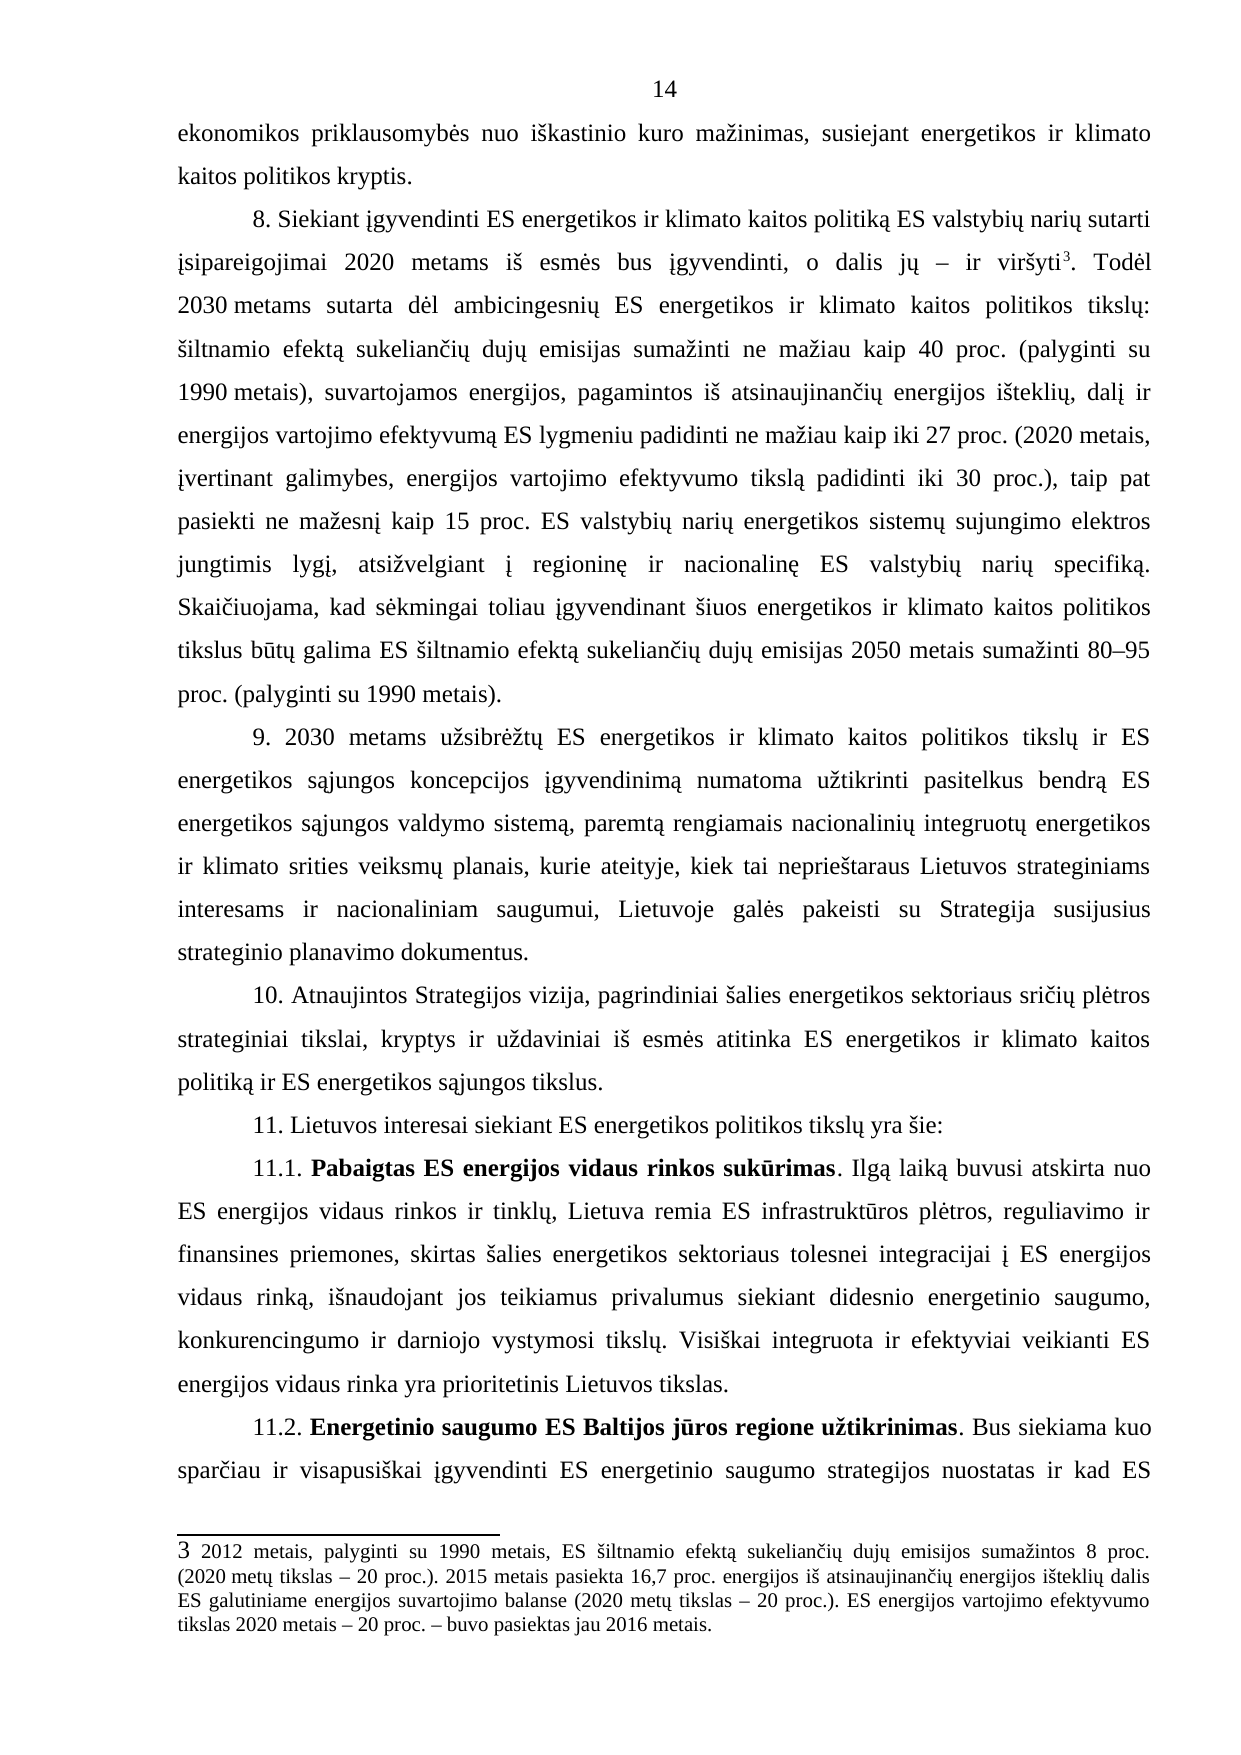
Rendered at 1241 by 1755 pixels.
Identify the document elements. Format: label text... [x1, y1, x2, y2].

text 11.2. Energetinio saugumo ES Baltijos jūros regione užtikrinimas. Bus siekiama kuo sparčiau ir visapusiškai įgyvendinti ES energetinio saugumo strategijos nuostatas ir kad ES [177, 1412, 1152, 1484]
text 11. Lietuvos interesai siekiant ES energetikos politikos tikslų yra šie: [177, 1110, 1152, 1139]
text 11.1. Pabaigtas ES energijos vidaus rinkos sukūrimas. Ilgą laiką buvusi atskirta nuo ES energijos vidaus rinkos ir tinklų, Lietuva remia ES infrastruktūros plėtros, reguliavimo ir finansines priemones, skirtas šalies energetikos sektoriaus tolesnei integracijai į ES energijos vidaus rinką, išnaudojant jos teikiamus privalumus siekiant didesnio energetinio saugumo, konkurencingumo ir darniojo vystymosi tikslų. Visiškai integruota ir efektyviai veikianti ES energijos vidaus rinka yra prioritetinis Lietuvos tikslas. [177, 1153, 1152, 1397]
text ekonomikos priklausomybės nuo iškastinio kuro mažinimas, susiejant energetikos ir klimato kaitos politikos kryptis. [177, 118, 1152, 190]
text 2012 metais, palyginti su 1990 metais, ES šiltnamio efektą sukeliančių dujų emisijos sumažintos 8 proc. (2020 metų tikslas – 20 proc.). 2015 metais pasiekta 16,7 proc. energijos iš atsinaujinančių energijos išteklių dalis ES galutiniame energijos suvartojimo balanse (2020 metų tikslas – 20 proc.). ES energijos vartojimo efektyvumo tikslas 2020 metais – 20 proc. – buvo pasiektas jau 2016 metais. [177, 1535, 1152, 1636]
text 8. Siekiant įgyvendinti ES energetikos ir klimato kaitos politiką ES valstybių narių sutarti įsipareigojimai 2020 metams iš esmės bus įgyvendinti, o dalis jų – ir viršyti. Todėl 2030 metams sutarta dėl ambicingesnių ES energetikos ir klimato kaitos politikos tikslų: šiltnamio efektą sukeliančių dujų emisijas sumažinti ne mažiau kaip 40 proc. (palyginti su 1990 metais), suvartojamos energijos, pagamintos iš atsinaujinančių energijos išteklių, dalį ir energijos vartojimo efektyvumą ES lygmeniu padidinti ne mažiau kaip iki 27 proc. (2020 metais, įvertinant galimybes, energijos vartojimo efektyvumo tikslą padidinti iki 30 proc.), taip pat pasiekti ne mažesnį kaip 15 proc. ES valstybių narių energetikos sistemų sujungimo elektros jungtimis lygį, atsižvelgiant į regioninę ir nacionalinę ES valstybių narių specifiką. Skaičiuojama, kad sėkmingai toliau įgyvendinant šiuos energetikos ir klimato kaitos politikos tikslus būtų galima ES šiltnamio efektą sukeliančių dujų emisijas 2050 metais sumažinti 80–95 proc. (palyginti su 1990 metais). [177, 204, 1152, 707]
text 10. Atnaujintos Strategijos vizija, pagrindiniai šalies energetikos sektoriaus sričių plėtros strateginiai tikslai, kryptys ir uždaviniai iš esmės atitinka ES energetikos ir klimato kaitos politiką ir ES energetikos sąjungos tikslus. [177, 981, 1152, 1096]
text 9. 2030 metams užsibrėžtų ES energetikos ir klimato kaitos politikos tikslų ir ES energetikos sąjungos koncepcijos įgyvendinimą numatoma užtikrinti pasitelkus bendrą ES energetikos sąjungos valdymo sistemą, paremtą rengiamais nacionalinių integruotų energetikos ir klimato srities veiksmų planais, kurie ateityje, kiek tai neprieštaraus Lietuvos strateginiams interesams ir nacionaliniam saugumui, Lietuvoje galės pakeisti su Strategija susijusius strateginio planavimo dokumentus. [177, 722, 1152, 966]
